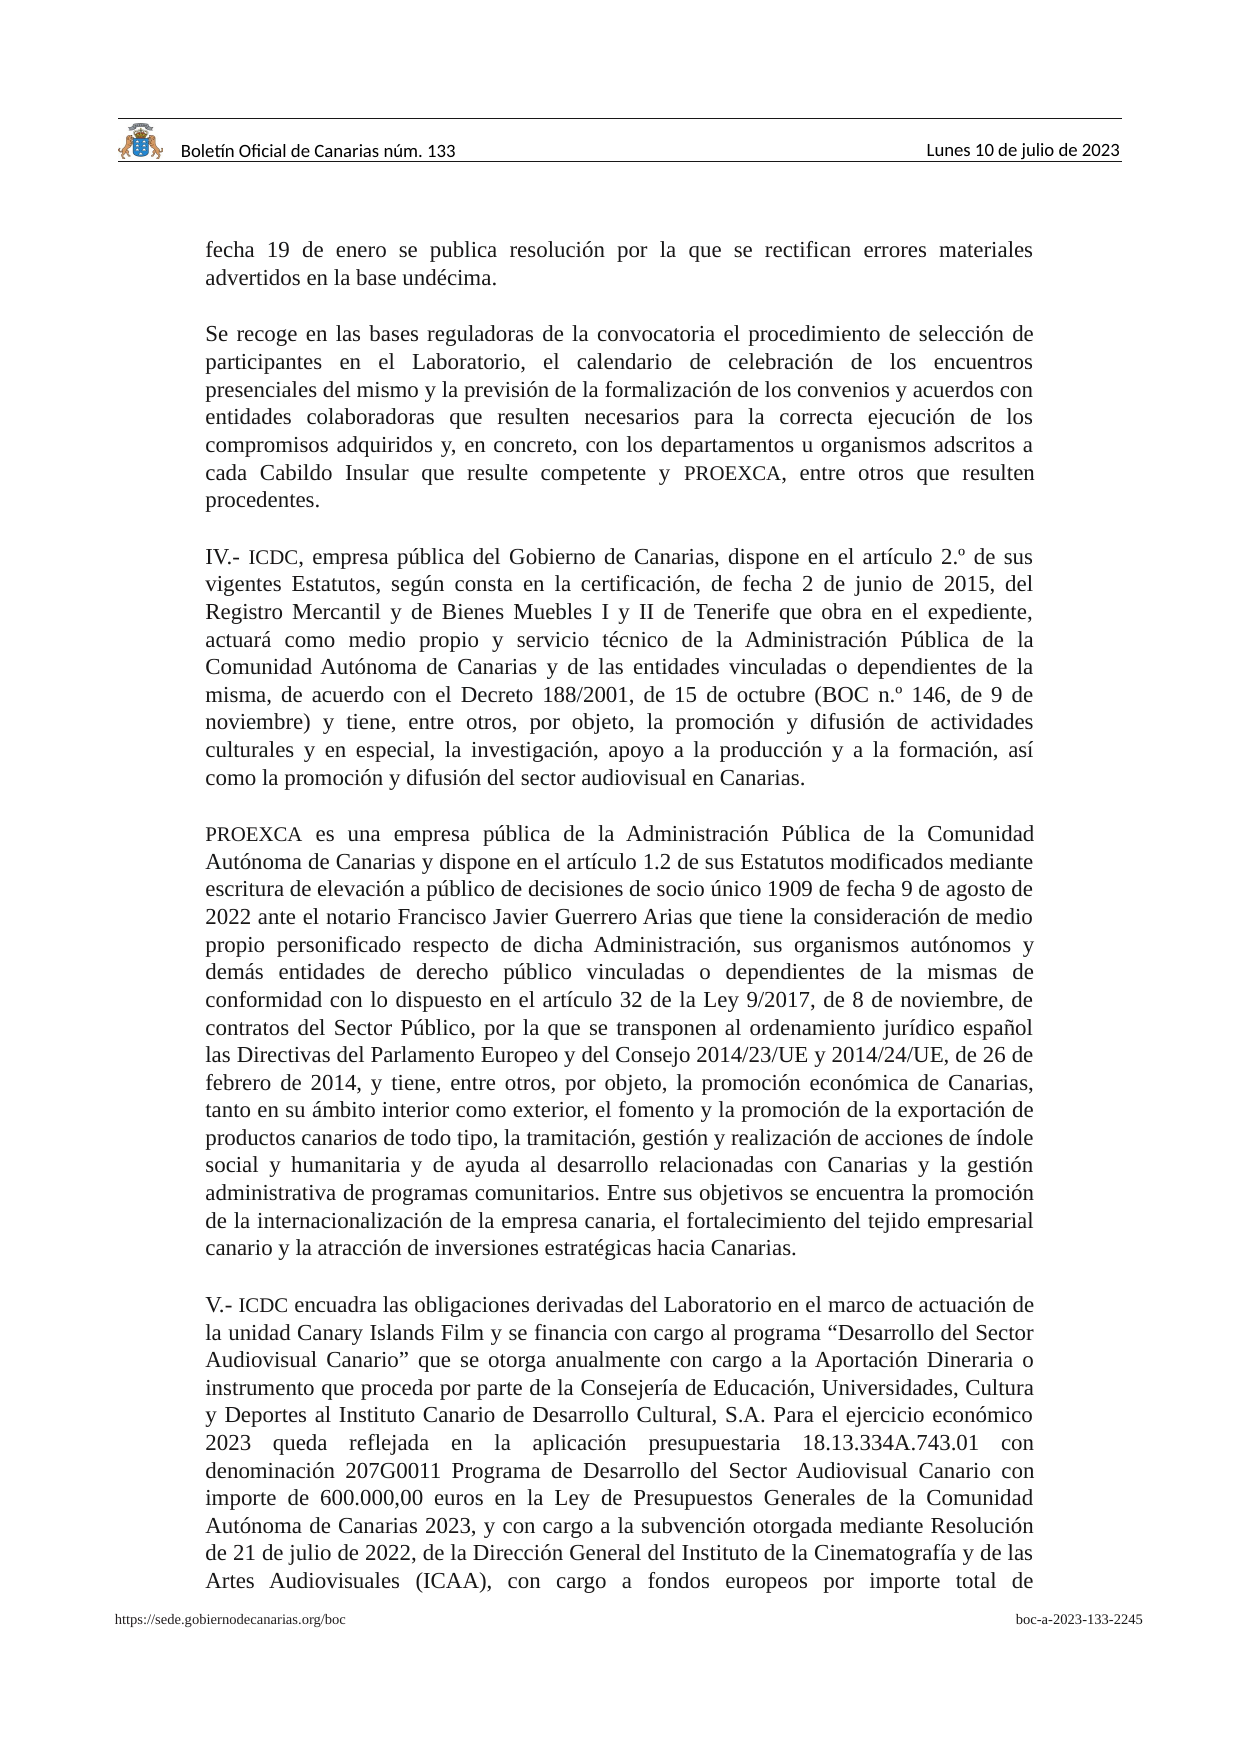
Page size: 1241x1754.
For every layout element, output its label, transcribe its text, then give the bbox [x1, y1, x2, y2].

text fecha 19 de enero se publica resolución por la que se rectifican errores materiales advertidos en la base undécima. [205, 236, 1035, 290]
text V.- ICDC encuadra las obligaciones derivadas del Laboratorio en el marco de actuación de la unidad Canary Islands Film y se financia con cargo al programa “Desarrollo del Sector Audiovisual Canario” que se otorga anualmente con cargo a la Aportación Dineraria o instrumento que proceda por parte de la Consejería de Educación, Universidades, Cultura y Deportes al Instituto Canario de Desarrollo Cultural, S.A. Para el ejercicio económico 2023 queda reflejada en la aplicación presupuestaria 18.13.334A.743.01 con denominación 207G0011 Programa de Desarrollo del Sector Audiovisual Canario con importe de 600.000,00 euros en la Ley de Presupuestos Generales de la Comunidad Autónoma de Canarias 2023, y con cargo a la subvención otorgada mediante Resolución de 21 de julio de 2022, de la Dirección General del Instituto de la Cinematografía y de las Artes Audiovisuales (ICAA), con cargo a fondos europeos por importe total de [205, 1291, 1035, 1593]
text IV.- ICDC, empresa pública del Gobierno de Canarias, dispone en el artículo 2.º de sus vigentes Estatutos, según consta en la certificación, de fecha 2 de junio de 2015, del Registro Mercantil y de Bienes Muebles I y II de Tenerife que obra en el expediente, actuará como medio propio y servicio técnico de la Administración Pública de la Comunidad Autónoma de Canarias y de las entidades vinculadas o dependientes de la misma, de acuerdo con el Decreto 188/2001, de 15 de octubre (BOC n.º 146, de 9 de noviembre) y tiene, entre otros, por objeto, la promoción y difusión de actividades culturales y en especial, la investigación, apoyo a la producción y a la formación, así como la promoción y difusión del sector audiovisual en Canarias. [205, 543, 1035, 790]
text Se recoge en las bases reguladoras de la convocatoria el procedimiento de selección de participantes en el Laboratorio, el calendario de celebración de los encuentros presenciales del mismo y la previsión de la formalización de los convenios y acuerdos con entidades colaboradoras que resulten necesarios para la correcta ejecución de los compromisos adquiridos y, en concreto, con los departamentos u organismos adscritos a cada Cabildo Insular que resulte competente y PROEXCA, entre otros que resulten procedentes. [205, 321, 1035, 512]
text PROEXCA es una empresa pública de la Administración Pública de la Comunidad Autónoma de Canarias y dispone en el artículo 1.2 de sus Estatutos modificados mediante escritura de elevación a público de decisiones de socio único 1909 de fecha 9 de agosto de 2022 ante el notario Francisco Javier Guerrero Arias que tiene la consideración de medio propio personificado respecto de dicha Administración, sus organismos autónomos y demás entidades de derecho público vinculadas o dependientes de la mismas de conformidad con lo dispuesto en el artículo 32 de la Ley 9/2017, de 8 de noviembre, de contratos del Sector Público, por la que se transponen al ordenamiento jurídico español las Directivas del Parlamento Europeo y del Consejo 2014/23/UE y 2014/24/UE, de 26 de febrero de 2014, y tiene, entre otros, por objeto, la promoción económica de Canarias, tanto en su ámbito interior como exterior, el fomento y la promoción de la exportación de productos canarios de todo tipo, la tramitación, gestión y realización de acciones de índole social y humanitaria y de ayuda al desarrollo relacionadas con Canarias y la gestión administrativa de programas comunitarios. Entre sus objetivos se encuentra la promoción de la internacionalización de la empresa canaria, el fortalecimiento del tejido empresarial canario y la atracción de inversiones estratégicas hacia Canarias. [205, 820, 1035, 1261]
